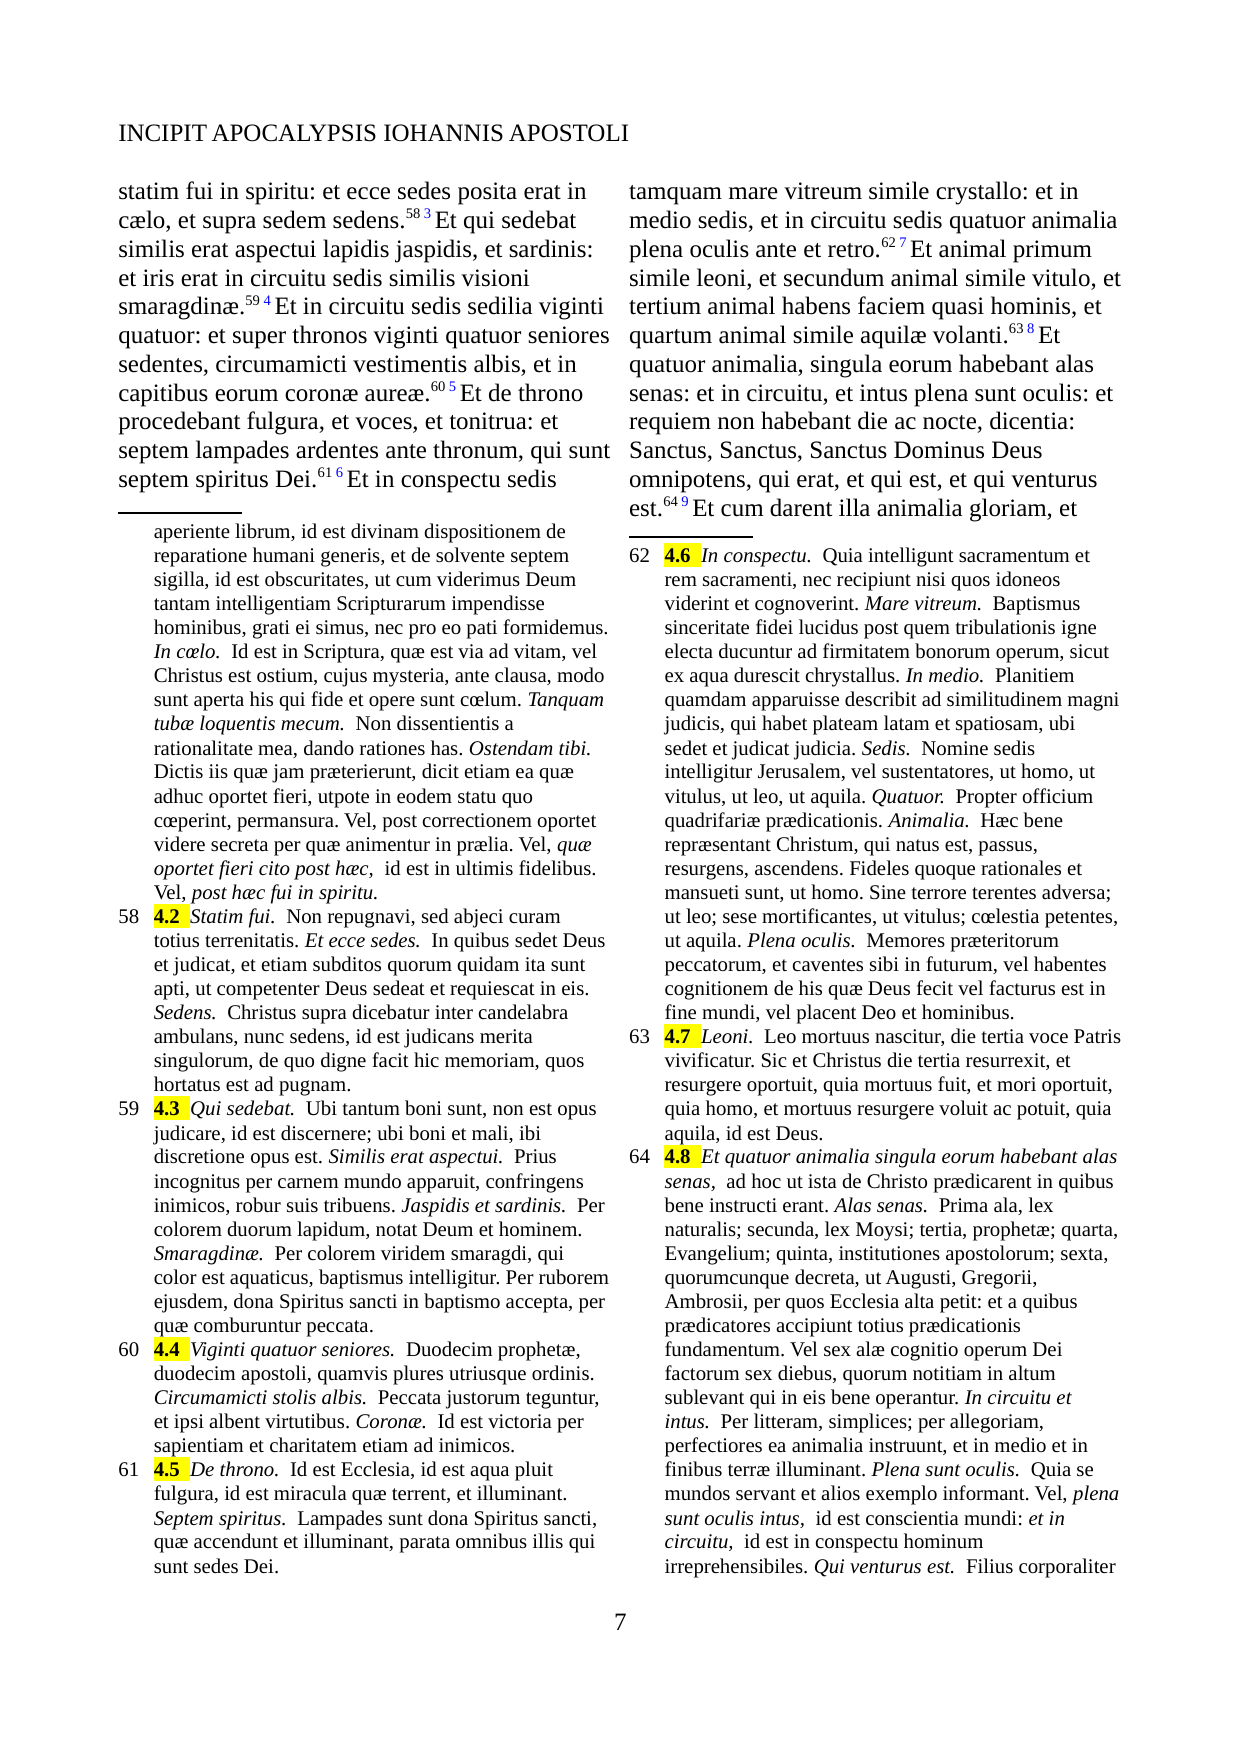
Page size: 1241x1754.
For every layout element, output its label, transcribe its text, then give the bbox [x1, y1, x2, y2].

text aperiente librum, id est divinam dispositionem de reparatione humani generis, et de solvente septem sigilla, id est obscuritates, ut cum viderimus Deum tantam intelligentiam Scripturarum impendisse hominibus, grati ei simus, nec pro eo pati formidemus. In cœlo. Id est in Scriptura, quæ est via ad vitam, vel Christus est ostium, cujus mysteria, ante clausa, modo sunt aperta his qui fide et opere sunt cœlum. Tanquam tubæ loquentis mecum. Non dissentientis a rationalitate mea, dando rationes has. Ostendam tibi. Dictis iis quæ jam præterierunt, dicit etiam ea quæ adhuc oportet fieri, utpote in eodem statu quo cœperint, permansura. Vel, post correctionem oportet videre secreta per quæ animentur in prælia. Vel, quæ oportet fieri cito post hæc, id est in ultimis fidelibus. Vel, post hæc fui in spiritu. [118, 519, 611, 904]
text 4 Post hæc vidi: et ecce ostium apertum in cælo, et vox prima, quam audivi tamquam tubæ loquentis mecum, dicens: Ascende huc, et ostendam tibi quæ oportet fieri post hæc. 2 Et statim fui in spiritu: et ecce sedes posita erat in cælo, et supra sedem sedens. 3 Et qui sedebat similis erat aspectui lapidis jaspidis, et sardinis: et iris erat in circuitu sedis similis visioni smaragdinæ. 4 Et in circuitu sedis sedilia viginti quatuor: et super thronos viginti quatuor seniores sedentes, circumamicti vestimentis albis, et in capitibus eorum coronæ aureæ. 5 Et de throno procedebant fulgura, et voces, et tonitrua: et septem lampades ardentes ante thronum, qui sunt septem spiritus Dei. 6 Et in conspectu sedis tamquam mare vitreum simile crystallo: et in medio sedis, et in circuitu sedis quatuor animalia plena oculis ante et retro. 7 Et animal primum simile leoni, et secundum animal simile vitulo, et tertium animal habens faciem quasi hominis, et quartum animal simile aquilæ volanti. 8 Et quatuor animalia, singula eorum habebant alas senas: et in circuitu, et intus plena sunt oculis: et requiem non habebant die ac nocte, dicentia: Sanctus, Sanctus, Sanctus Dominus Deus omnipotens, qui erat, et qui est, et qui venturus est. 9 Et cum darent illa animalia gloriam, et honorem, et benedictionem sedenti super thronum, viventi in sæcula sæculorum, 10 procidebant viginti quatuor seniores ante sedentem in throno, et adorabant viventem in sæcula sæculorum, et mittebant coronas suas ante thronum, dicentes: 11 Dignus es Domine Deus noster accipere gloriam, et honorem, et virtutem: quia tu creasti omnia, et propter voluntatem tuam erant, et creata sunt. [118, 176, 611, 493]
text 4 Post hæc vidi: et ecce ostium apertum in cælo, et vox prima, quam audivi tamquam tubæ loquentis mecum, dicens: Ascende huc, et ostendam tibi quæ oportet fieri post hæc. 2 Et statim fui in spiritu: et ecce sedes posita erat in cælo, et supra sedem sedens. 3 Et qui sedebat similis erat aspectui lapidis jaspidis, et sardinis: et iris erat in circuitu sedis similis visioni smaragdinæ. 4 Et in circuitu sedis sedilia viginti quatuor: et super thronos viginti quatuor seniores sedentes, circumamicti vestimentis albis, et in capitibus eorum coronæ aureæ. 5 Et de throno procedebant fulgura, et voces, et tonitrua: et septem lampades ardentes ante thronum, qui sunt septem spiritus Dei. 6 Et in conspectu sedis tamquam mare vitreum simile crystallo: et in medio sedis, et in circuitu sedis quatuor animalia plena oculis ante et retro. 7 Et animal primum simile leoni, et secundum animal simile vitulo, et tertium animal habens faciem quasi hominis, et quartum animal simile aquilæ volanti. 8 Et quatuor animalia, singula eorum habebant alas senas: et in circuitu, et intus plena sunt oculis: et requiem non habebant die ac nocte, dicentia: Sanctus, Sanctus, Sanctus Dominus Deus omnipotens, qui erat, et qui est, et qui venturus est. 9 Et cum darent illa animalia gloriam, et honorem, et benedictionem sedenti super thronum, viventi in sæcula sæculorum, 10 procidebant viginti quatuor seniores ante sedentem in throno, et adorabant viventem in sæcula sæculorum, et mittebant coronas suas ante thronum, dicentes: 11 Dignus es Domine Deus noster accipere gloriam, et honorem, et virtutem: quia tu creasti omnia, et propter voluntatem tuam erant, et creata sunt. [629, 176, 1122, 521]
text 4.4 Viginti quatuor seniores. Duodecim prophetæ, duodecim apostoli, quamvis plures utriusque ordinis. Circumamicti stolis albis. Peccata justorum teguntur, et ipsi albent virtutibus. Coronæ. Id est victoria per sapientiam et charitatem etiam ad inimicos. [118, 1337, 611, 1457]
text 4.5 De throno. Id est Ecclesia, id est aqua pluit fulgura, id est miracula quæ terrent, et illuminant. Septem spiritus. Lampades sunt dona Spiritus sancti, quæ accendunt et illuminant, parata omnibus illis qui sunt sedes Dei. [118, 1457, 611, 1578]
text 4.2 Statim fui. Non repugnavi, sed abjeci curam totius terrenitatis. Et ecce sedes. In quibus sedet Deus et judicat, et etiam subditos quorum quidam ita sunt apti, ut competenter Deus sedeat et requiescat in eis. Sedens. Christus supra dicebatur inter candelabra ambulans, nunc sedens, id est judicans merita singulorum, de quo digne facit hic memoriam, quos hortatus est ad pugnam. [118, 904, 611, 1096]
text 4.8 Et quatuor animalia singula eorum habebant alas senas, ad hoc ut ista de Christo prædicarent in quibus bene instructi erant. Alas senas. Prima ala, lex naturalis; secunda, lex Moysi; tertia, prophetæ; quarta, Evangelium; quinta, institutiones apostolorum; sexta, quorumcunque decreta, ut Augusti, Gregorii, Ambrosii, per quos Ecclesia alta petit: et a quibus prædicatores accipiunt totius prædicationis fundamentum. Vel sex alæ cognitio operum Dei factorum sex diebus, quorum notitiam in altum sublevant qui in eis bene operantur. In circuitu et intus. Per litteram, simplices; per allegoriam, perfectiores ea animalia instruunt, et in medio et in finibus terræ illuminant. Plena sunt oculis. Quia se mundos servant et alios exemplo informant. Vel, plena sunt oculis intus, id est conscientia mundi: et in circuitu, id est in conspectu hominum irreprehensibiles. Qui venturus est. Filius corporaliter [629, 1144, 1122, 1578]
text 4.3 Qui sedebat. Ubi tantum boni sunt, non est opus judicare, id est discernere; ubi boni et mali, ibi discretione opus est. Similis erat aspectui. Prius incognitus per carnem mundo apparuit, confringens inimicos, robur suis tribuens. Jaspidis et sardinis. Per colorem duorum lapidum, notat Deum et hominem. Smaragdinæ. Per colorem viridem smaragdi, qui color est aquaticus, baptismus intelligitur. Per ruborem ejusdem, dona Spiritus sancti in baptismo accepta, per quæ comburuntur peccata. [118, 1096, 611, 1337]
text 4.7 Leoni. Leo mortuus nascitur, die tertia voce Patris vivificatur. Sic et Christus die tertia resurrexit, et resurgere oportuit, quia mortuus fuit, et mori oportuit, quia homo, et mortuus resurgere voluit ac potuit, quia aquila, id est Deus. [629, 1024, 1122, 1144]
text 4.6 In conspectu. Quia intelligunt sacramentum et rem sacramenti, nec recipiunt nisi quos idoneos viderint et cognoverint. Mare vitreum. Baptismus sinceritate fidei lucidus post quem tribulationis igne electa ducuntur ad firmitatem bonorum operum, sicut ex aqua durescit chrystallus. In medio. Planitiem quamdam apparuisse describit ad similitudinem magni judicis, qui habet plateam latam et spatiosam, ubi sedet et judicat judicia. Sedis. Nomine sedis intelligitur Jerusalem, vel sustentatores, ut homo, ut vitulus, ut leo, ut aquila. Quatuor. Propter officium quadrifariæ prædicationis. Animalia. Hæc bene repræsentant Christum, qui natus est, passus, resurgens, ascendens. Fideles quoque rationales et mansueti sunt, ut homo. Sine terrore terentes adversa; ut leo; sese mortificantes, ut vitulus; cœlestia petentes, ut aquila. Plena oculis. Memores præteritorum peccatorum, et caventes sibi in futurum, vel habentes cognitionem de his quæ Deus fecit vel facturus est in fine mundi, vel placent Deo et hominibus. [629, 543, 1122, 1024]
